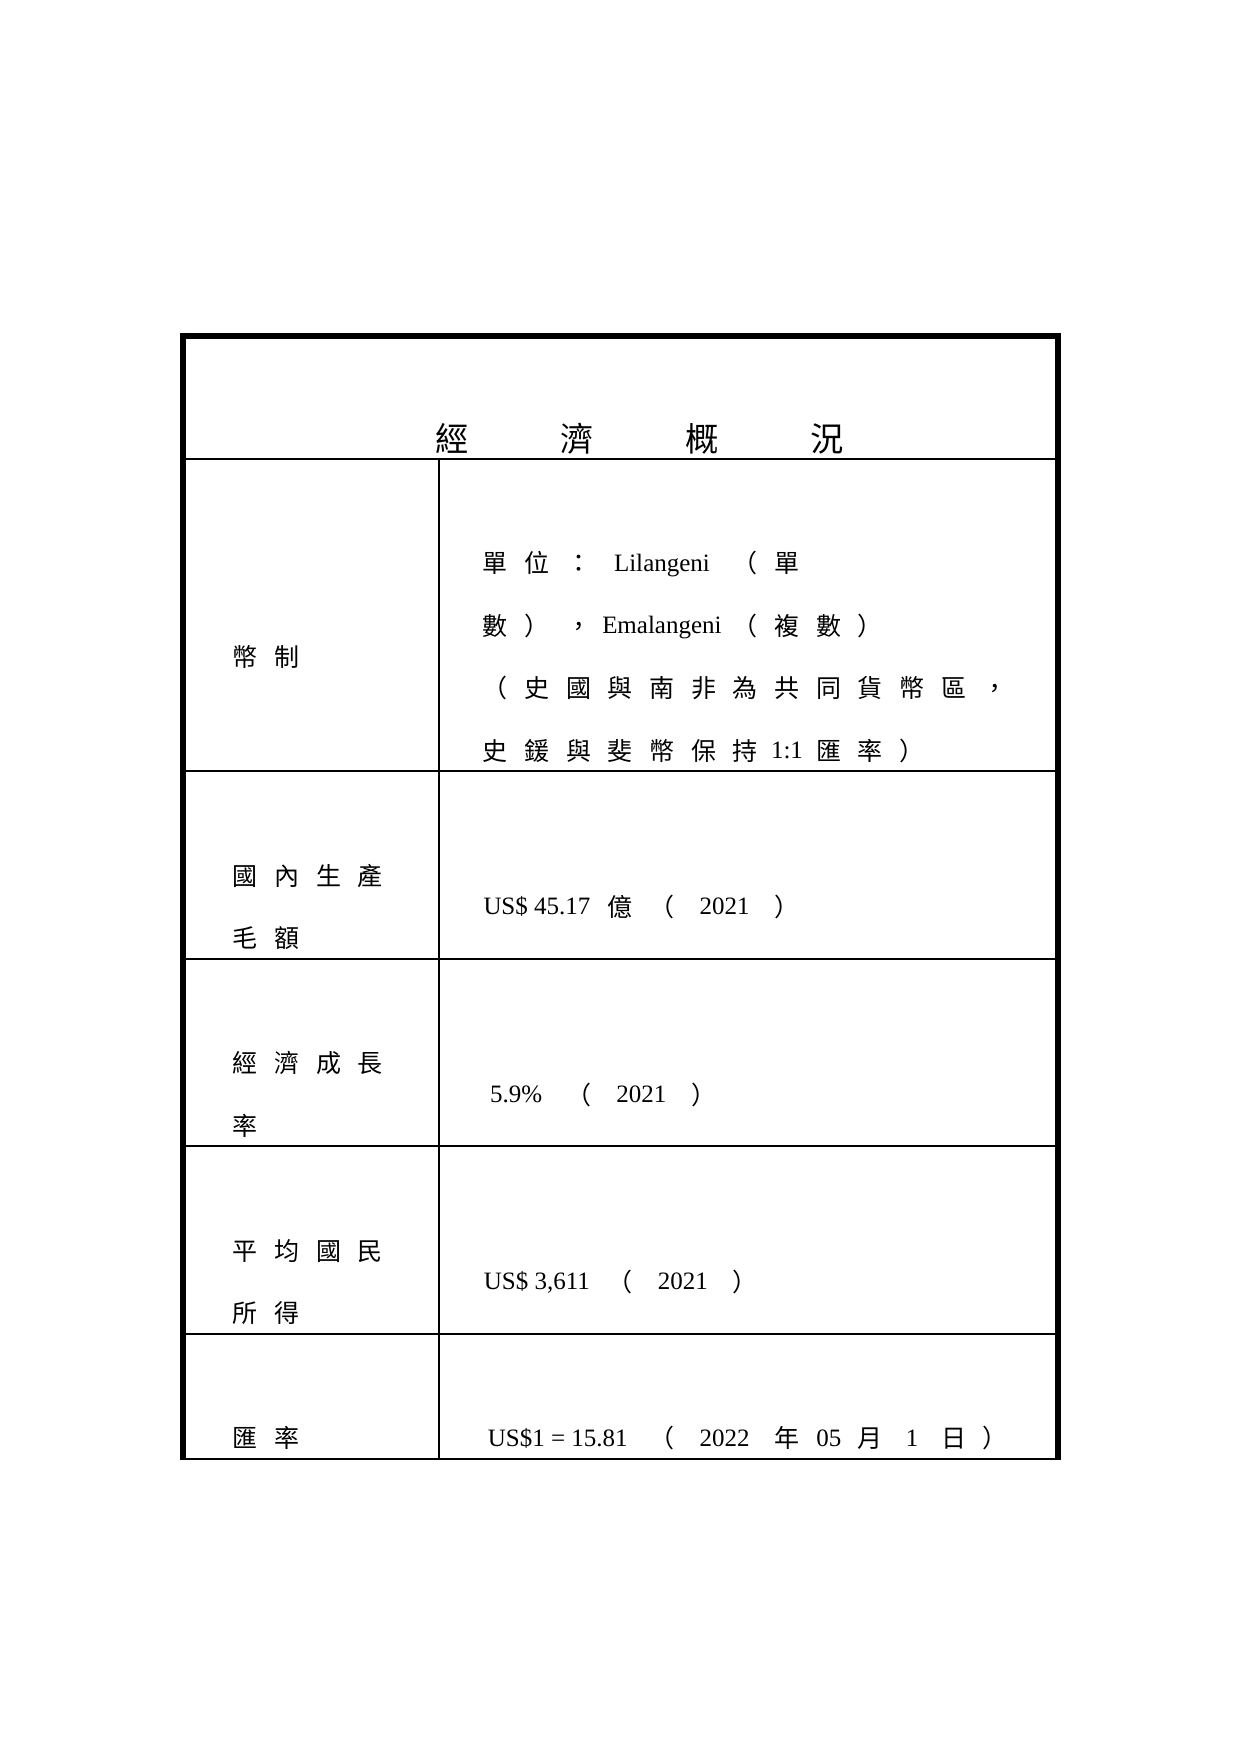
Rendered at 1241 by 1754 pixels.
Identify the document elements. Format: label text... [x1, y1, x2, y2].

table_cell 平均國民所得 [186, 1147, 438, 1333]
table_cell US$1 = 15.81（2022年05月1日） [440, 1335, 1055, 1458]
table_cell US$ 3,611（2021） [440, 1147, 1055, 1333]
table_cell US$ 45.17億（2021） [440, 772, 1055, 958]
table_cell 匯率 [186, 1335, 438, 1458]
table_cell 5.9%（2021） [440, 960, 1055, 1145]
table_header 經 濟 概 況 [186, 339, 1055, 458]
table_cell 經濟成長率 [186, 960, 438, 1145]
table_cell 單位：Lilangeni（單數），Emalangeni（複數） （史國與南非為共同貨幣區，史鍰與斐幣保持1:1匯率） [440, 460, 1055, 770]
table_cell 國內生產毛額 [186, 772, 438, 958]
table_cell 幣制 [186, 460, 438, 770]
